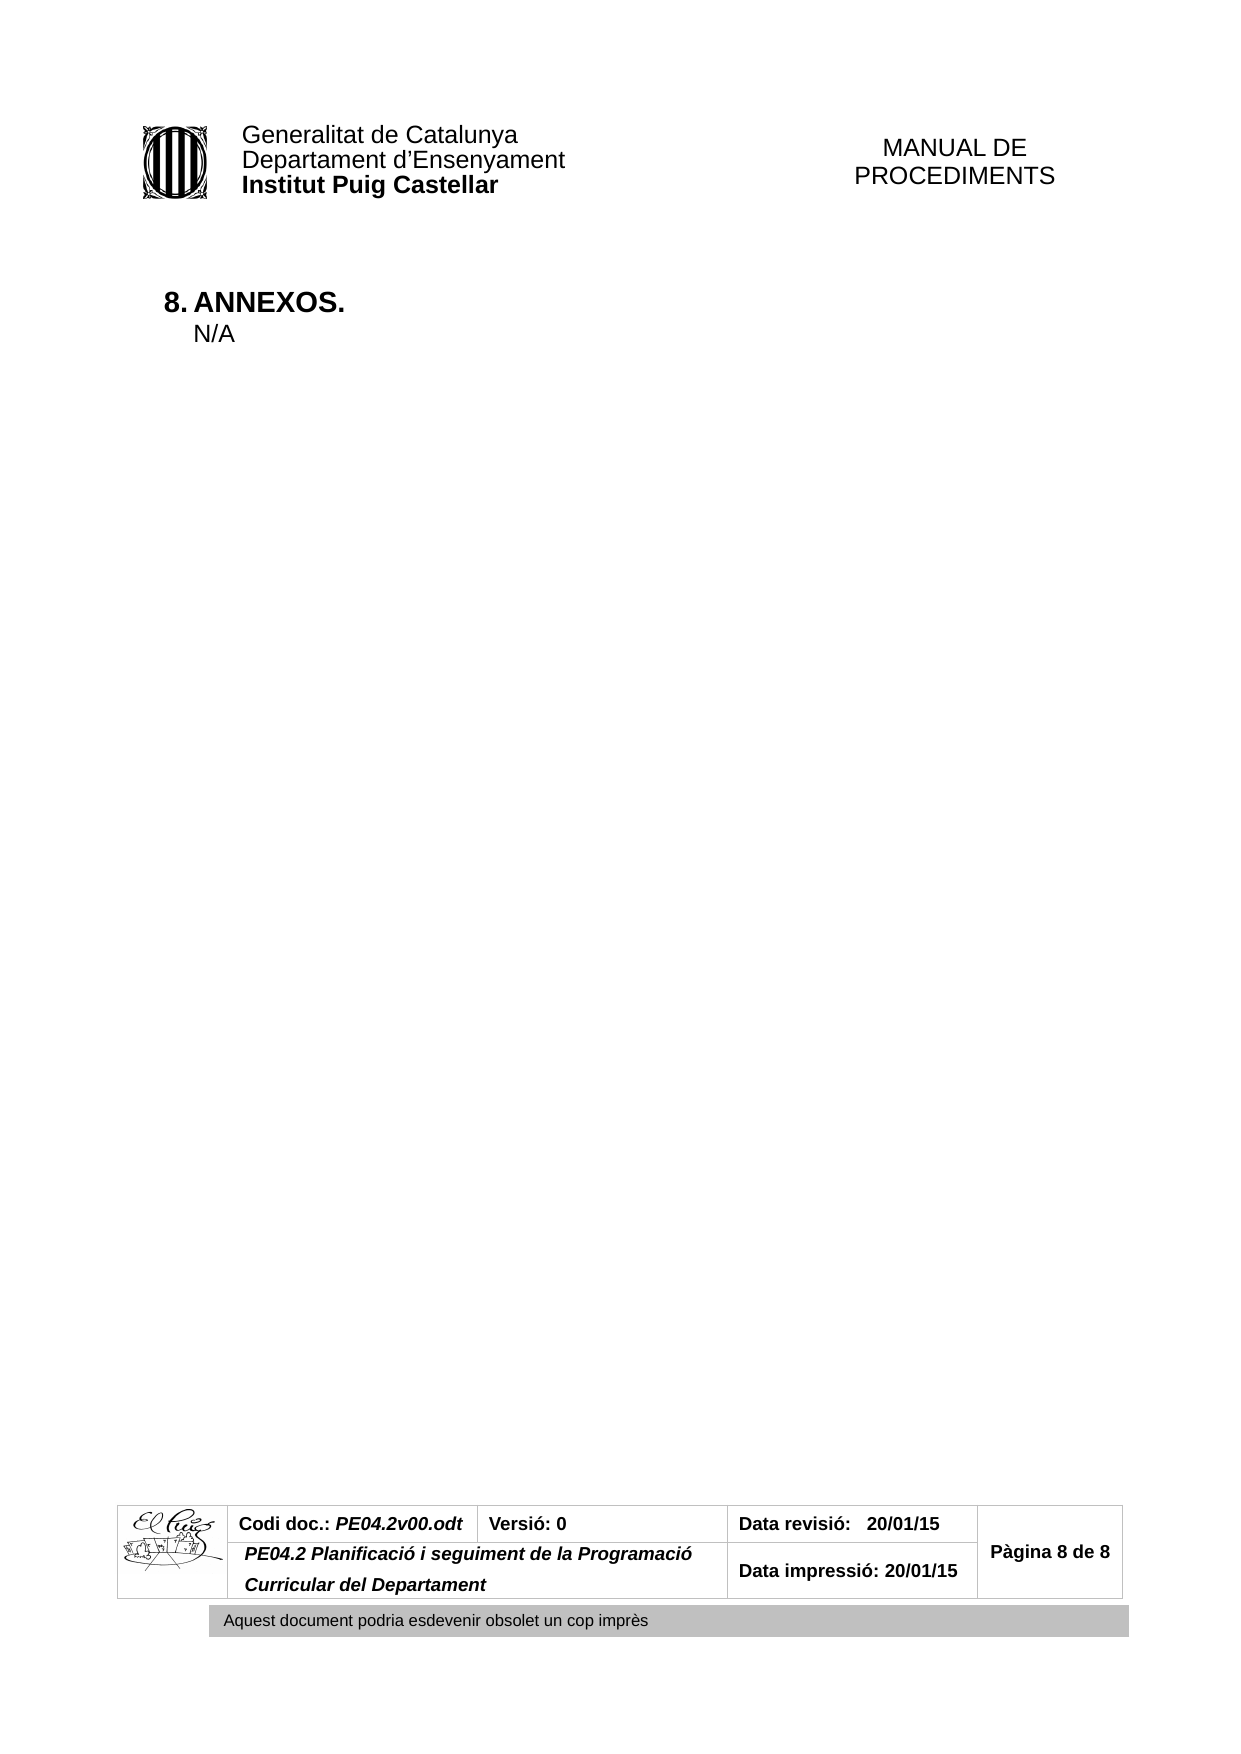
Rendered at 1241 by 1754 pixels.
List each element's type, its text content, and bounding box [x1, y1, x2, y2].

list ANNEXOS. [156, 285, 1122, 319]
picture [118, 1506, 227, 1574]
list N/A [156, 319, 1122, 348]
picture [114, 1502, 227, 1574]
picture [143, 126, 207, 199]
